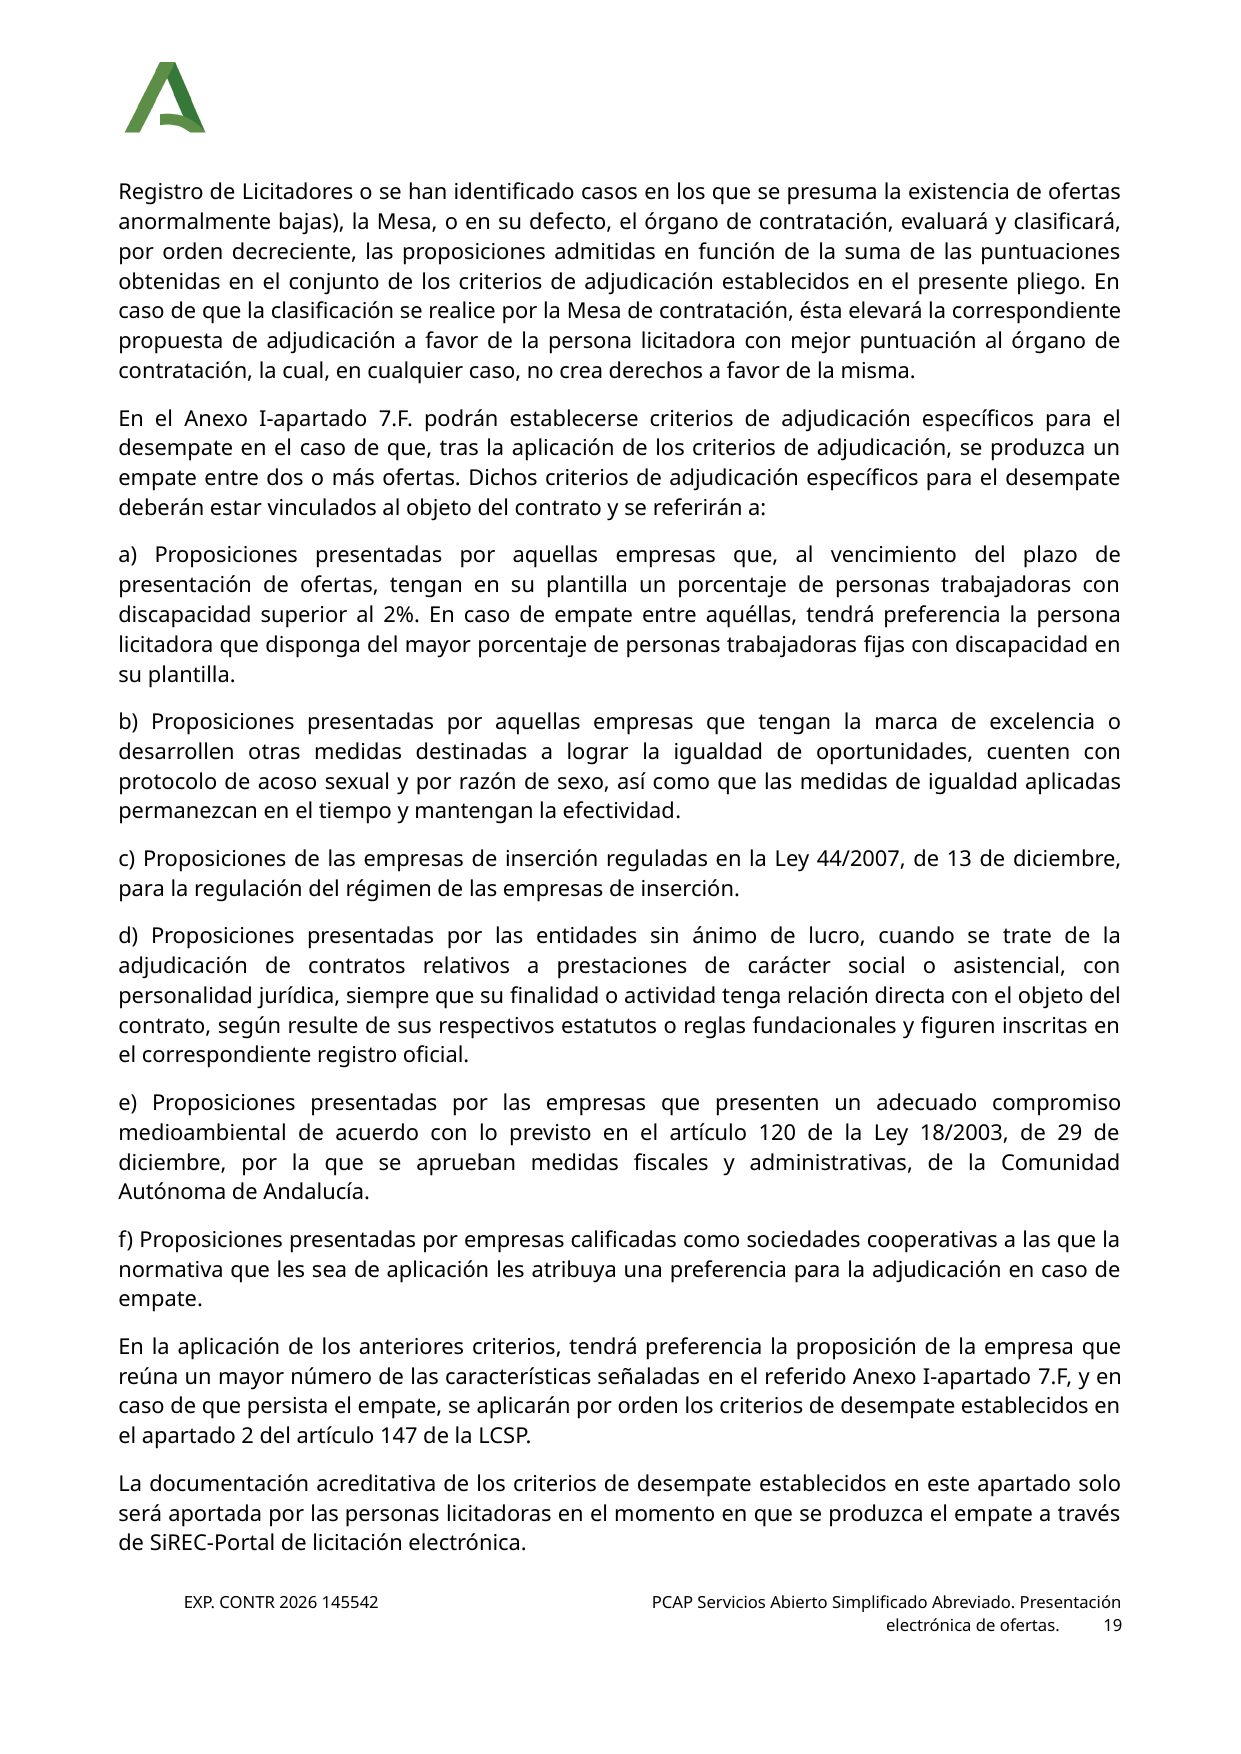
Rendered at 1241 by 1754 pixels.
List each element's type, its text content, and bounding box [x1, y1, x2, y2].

text En la aplicación de los anteriores criterios, tendrá preferencia la proposición de la empresa que reúna un mayor número de las características señaladas en el referido Anexo I-apartado 7.F, y en caso de que persista el empate, se aplicarán por orden los criterios de desempate establecidos en el apartado 2 del artículo 147 de la LCSP. [118, 1331, 1122, 1450]
text La documentación acreditativa de los criterios de desempate establecidos en este apartado solo será aportada por las personas licitadoras en el momento en que se produzca el empate a través de SiREC-Portal de licitación electrónica. [118, 1468, 1122, 1557]
picture [120, 57, 210, 137]
text c) Proposiciones de las empresas de inserción reguladas en la Ley 44/2007, de 13 de diciembre, para la regulación del régimen de las empresas de inserción. [118, 843, 1122, 903]
text e) Proposiciones presentadas por las empresas que presenten un adecuado compromiso medioambiental de acuerdo con lo previsto en el artículo 120 de la Ley 18/2003, de 29 de diciembre, por la que se aprueban medidas fiscales y administrativas, de la Comunidad Autónoma de Andalucía. [118, 1087, 1122, 1206]
text d) Proposiciones presentadas por las entidades sin ánimo de lucro, cuando se trate de la adjudicación de contratos relativos a prestaciones de carácter social o asistencial, con personalidad jurídica, siempre que su finalidad o actividad tenga relación directa con el objeto del contrato, según resulte de sus respectivos estatutos o reglas fundacionales y figuren inscritas en el correspondiente registro oficial. [118, 920, 1122, 1069]
text En el Anexo I-apartado 7.F. podrán establecerse criterios de adjudicación específicos para el desempate en el caso de que, tras la aplicación de los criterios de adjudicación, se produzca un empate entre dos o más ofertas. Dichos criterios de adjudicación específicos para el desempate deberán estar vinculados al objeto del contrato y se referirán a: [118, 403, 1122, 522]
text f) Proposiciones presentadas por empresas calificadas como sociedades cooperativas a las que la normativa que les sea de aplicación les atribuya una preferencia para la adjudicación en caso de empate. [118, 1224, 1122, 1313]
text a) Proposiciones presentadas por aquellas empresas que, al vencimiento del plazo de presentación de ofertas, tengan en su plantilla un porcentaje de personas trabajadoras con discapacidad superior al 2%. En caso de empate entre aquéllas, tendrá preferencia la persona licitadora que disponga del mayor porcentaje de personas trabajadoras fijas con discapacidad en su plantilla. [118, 539, 1122, 688]
text Registro de Licitadores o se han identificado casos en los que se presuma la existencia de ofertas anormalmente bajas), la Mesa, o en su defecto, el órgano de contratación, evaluará y clasificará, por orden decreciente, las proposiciones admitidas en función de la suma de las puntuaciones obtenidas en el conjunto de los criterios de adjudicación establecidos en el presente pliego. En caso de que la clasificación se realice por la Mesa de contratación, ésta elevará la correspondiente propuesta de adjudicación a favor de la persona licitadora con mejor puntuación al órgano de contratación, la cual, en cualquier caso, no crea derechos a favor de la misma. [118, 176, 1122, 385]
text b) Proposiciones presentadas por aquellas empresas que tengan la marca de excelencia o desarrollen otras medidas destinadas a lograr la igualdad de oportunidades, cuenten con protocolo de acoso sexual y por razón de sexo, así como que las medidas de igualdad aplicadas permanezcan en el tiempo y mantengan la efectividad. [118, 706, 1122, 825]
